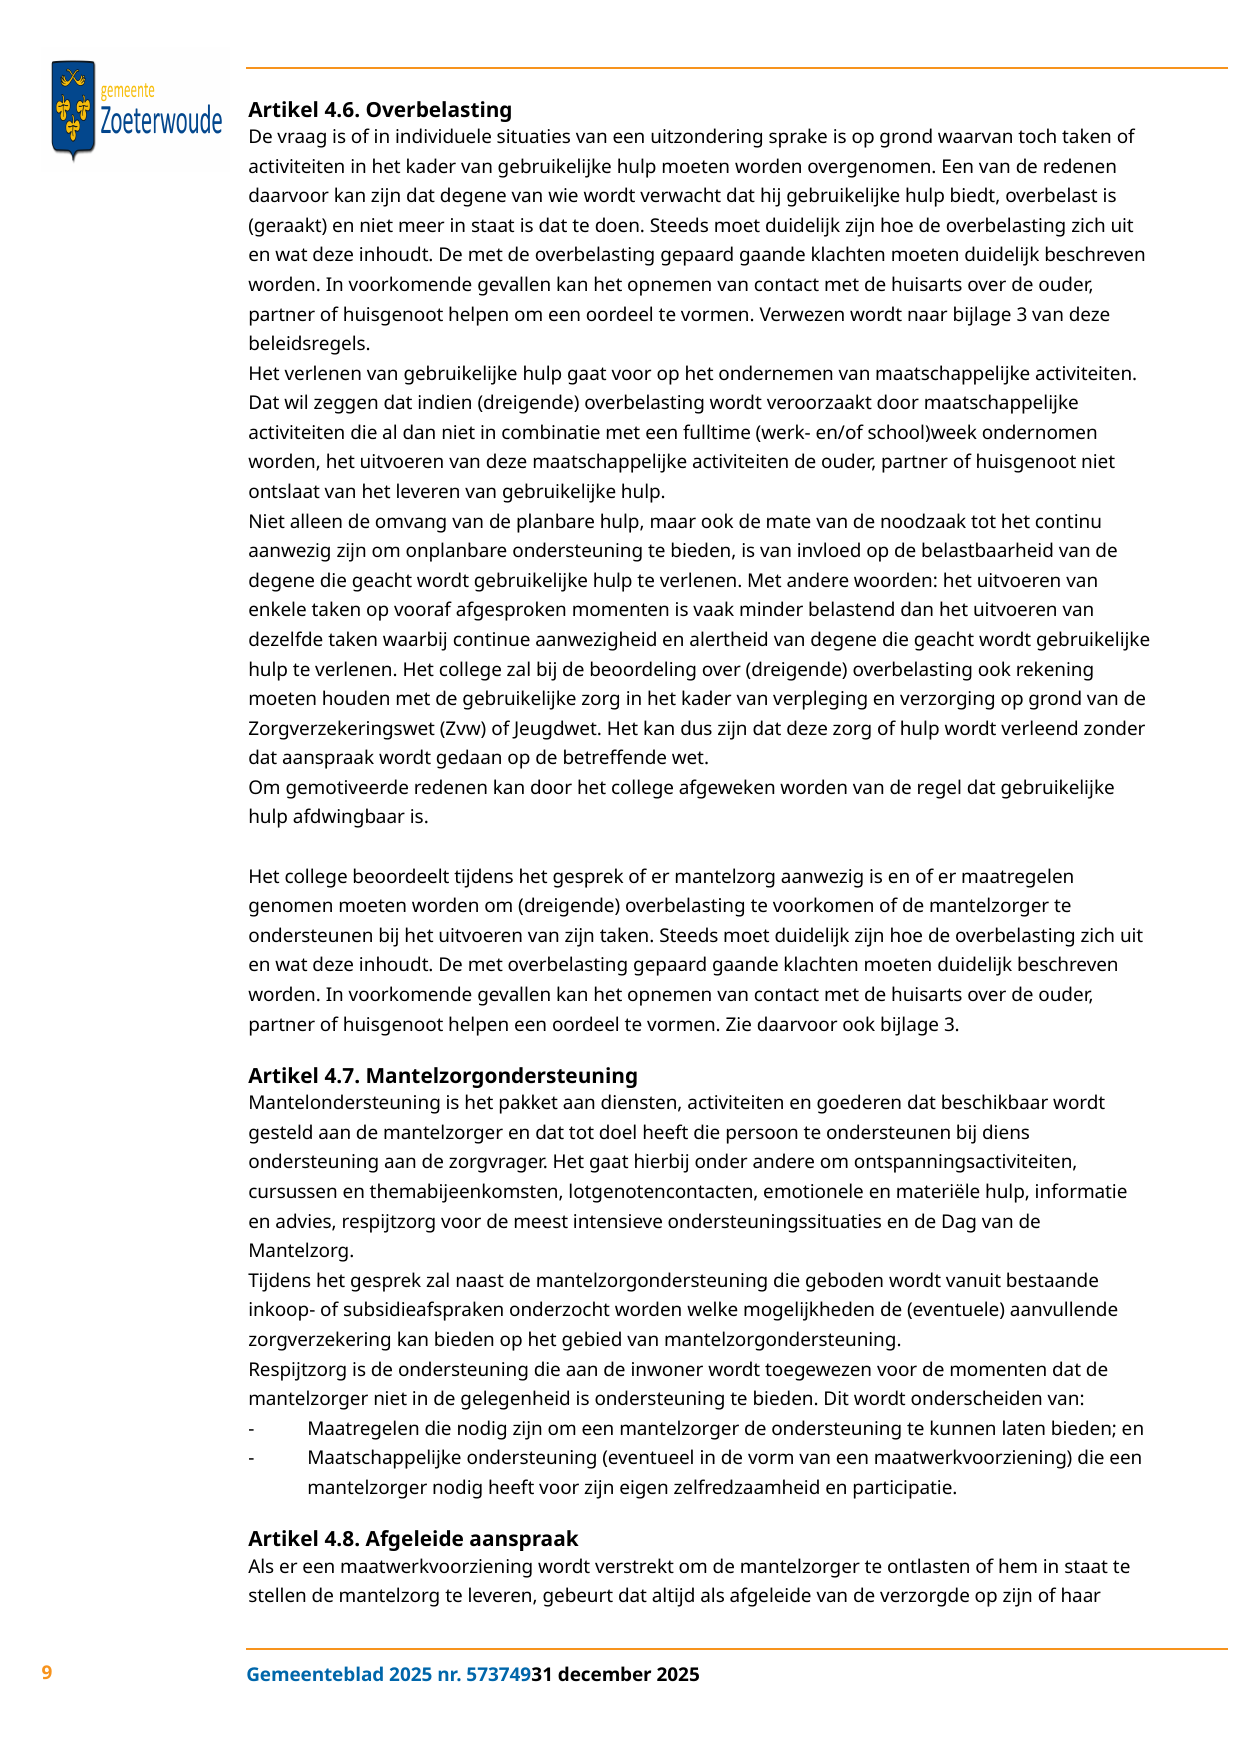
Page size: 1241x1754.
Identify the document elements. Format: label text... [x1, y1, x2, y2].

picture [41, 47, 231, 172]
text Om gemotiveerde redenen kan door het college afgeweken worden van de regel dat gebruikelijke hulp afdwingbaar is. [248, 774, 1152, 829]
text Mantelondersteuning is het pakket aan diensten, activiteiten en goederen dat beschikbaar wordt gesteld aan de mantelzorger en dat tot doel heeft die persoon te ondersteunen bij diens ondersteuning aan de zorgvrager. Het gaat hierbij onder andere om ontspanningsactiviteiten, cursussen en themabijeenkomsten, lotgenotencontacten, emotionele en materiële hulp, informatie en advies, respijtzorg voor de meest intensieve ondersteuningssituaties en de Dag van de Mantelzorg. [248, 1089, 1152, 1263]
text Artikel 4.6. Overbelasting [248, 95, 1152, 123]
text Niet alleen de omvang van de planbare hulp, maar ook de mate van de noodzaak tot het continu aanwezig zijn om onplanbare ondersteuning te bieden, is van invloed op de belastbaarheid van de degene die geacht wordt gebruikelijke hulp te verlenen. Met andere woorden: het uitvoeren van enkele taken op vooraf afgesproken momenten is vaak minder belastend dan het uitvoeren van dezelfde taken waarbij continue aanwezigheid en alertheid van degene die geacht wordt gebruikelijke hulp te verlenen. Het college zal bij de beoordeling over (dreigende) overbelasting ook rekening moeten houden met de gebruikelijke zorg in het kader van verpleging en verzorging op grond van de Zorgverzekeringswet (Zvw) of Jeugdwet. Het kan dus zijn dat deze zorg of hulp wordt verleend zonder dat aanspraak wordt gedaan op de betreffende wet. [248, 508, 1152, 770]
text Artikel 4.8. Afgeleide aanspraak [248, 1524, 1152, 1553]
text Als er een maatwerkvoorziening wordt verstrekt om de mantelzorger te ontlasten of hem in staat te stellen de mantelzorg te leveren, gebeurt dat altijd als afgeleide van de verzorgde op zijn of haar [248, 1553, 1152, 1608]
text Tijdens het gesprek zal naast de mantelzorgondersteuning die geboden wordt vanuit bestaande inkoop- of subsidieafspraken onderzocht worden welke mogelijkheden de (eventuele) aanvullende zorgverzekering kan bieden op het gebied van mantelzorgondersteuning. [248, 1267, 1152, 1352]
text Artikel 4.7. Mantelzorgondersteuning [248, 1061, 1152, 1089]
text Het college beoordeelt tijdens het gesprek of er mantelzorg aanwezig is en of er maatregelen genomen moeten worden om (dreigende) overbelasting te voorkomen of de mantelzorger te ondersteunen bij het uitvoeren van zijn taken. Steeds moet duidelijk zijn hoe de overbelasting zich uit en wat deze inhoudt. De met overbelasting gepaard gaande klachten moeten duidelijk beschreven worden. In voorkomende gevallen kan het opnemen van contact met de huisarts over de ouder, partner of huisgenoot helpen een oordeel te vormen. Zie daarvoor ook bijlage 3. [248, 863, 1152, 1036]
list Maatschappelijke ondersteuning (eventueel in de vorm van een maatwerkvoorziening) die een mantelzorger nodig heeft voor zijn eigen zelfredzaamheid en participatie. [248, 1444, 1152, 1500]
text Respijtzorg is de ondersteuning die aan de inwoner wordt toegewezen voor de momenten dat de mantelzorger niet in de gelegenheid is ondersteuning te bieden. Dit wordt onderscheiden van: [248, 1356, 1152, 1411]
list Maatregelen die nodig zijn om een mantelzorger de ondersteuning te kunnen laten bieden; en [248, 1415, 1152, 1441]
text De vraag is of in individuele situaties van een uitzondering sprake is op grond waarvan toch taken of activiteiten in het kader van gebruikelijke hulp moeten worden overgenomen. Een van de redenen daarvoor kan zijn dat degene van wie wordt verwacht dat hij gebruikelijke hulp biedt, overbelast is (geraakt) en niet meer in staat is dat te doen. Steeds moet duidelijk zijn hoe de overbelasting zich uit en wat deze inhoudt. De met de overbelasting gepaard gaande klachten moeten duidelijk beschreven worden. In voorkomende gevallen kan het opnemen van contact met de huisarts over de ouder, partner of huisgenoot helpen om een oordeel te vormen. Verwezen wordt naar bijlage 3 van deze beleidsregels. [248, 123, 1152, 356]
text Het verlenen van gebruikelijke hulp gaat voor op het ondernemen van maatschappelijke activiteiten. Dat wil zeggen dat indien (dreigende) overbelasting wordt veroorzaakt door maatschappelijke activiteiten die al dan niet in combinatie met een fulltime (werk- en/of school)week ondernomen worden, het uitvoeren van deze maatschappelijke activiteiten de ouder, partner of huisgenoot niet ontslaat van het leveren van gebruikelijke hulp. [248, 360, 1152, 504]
